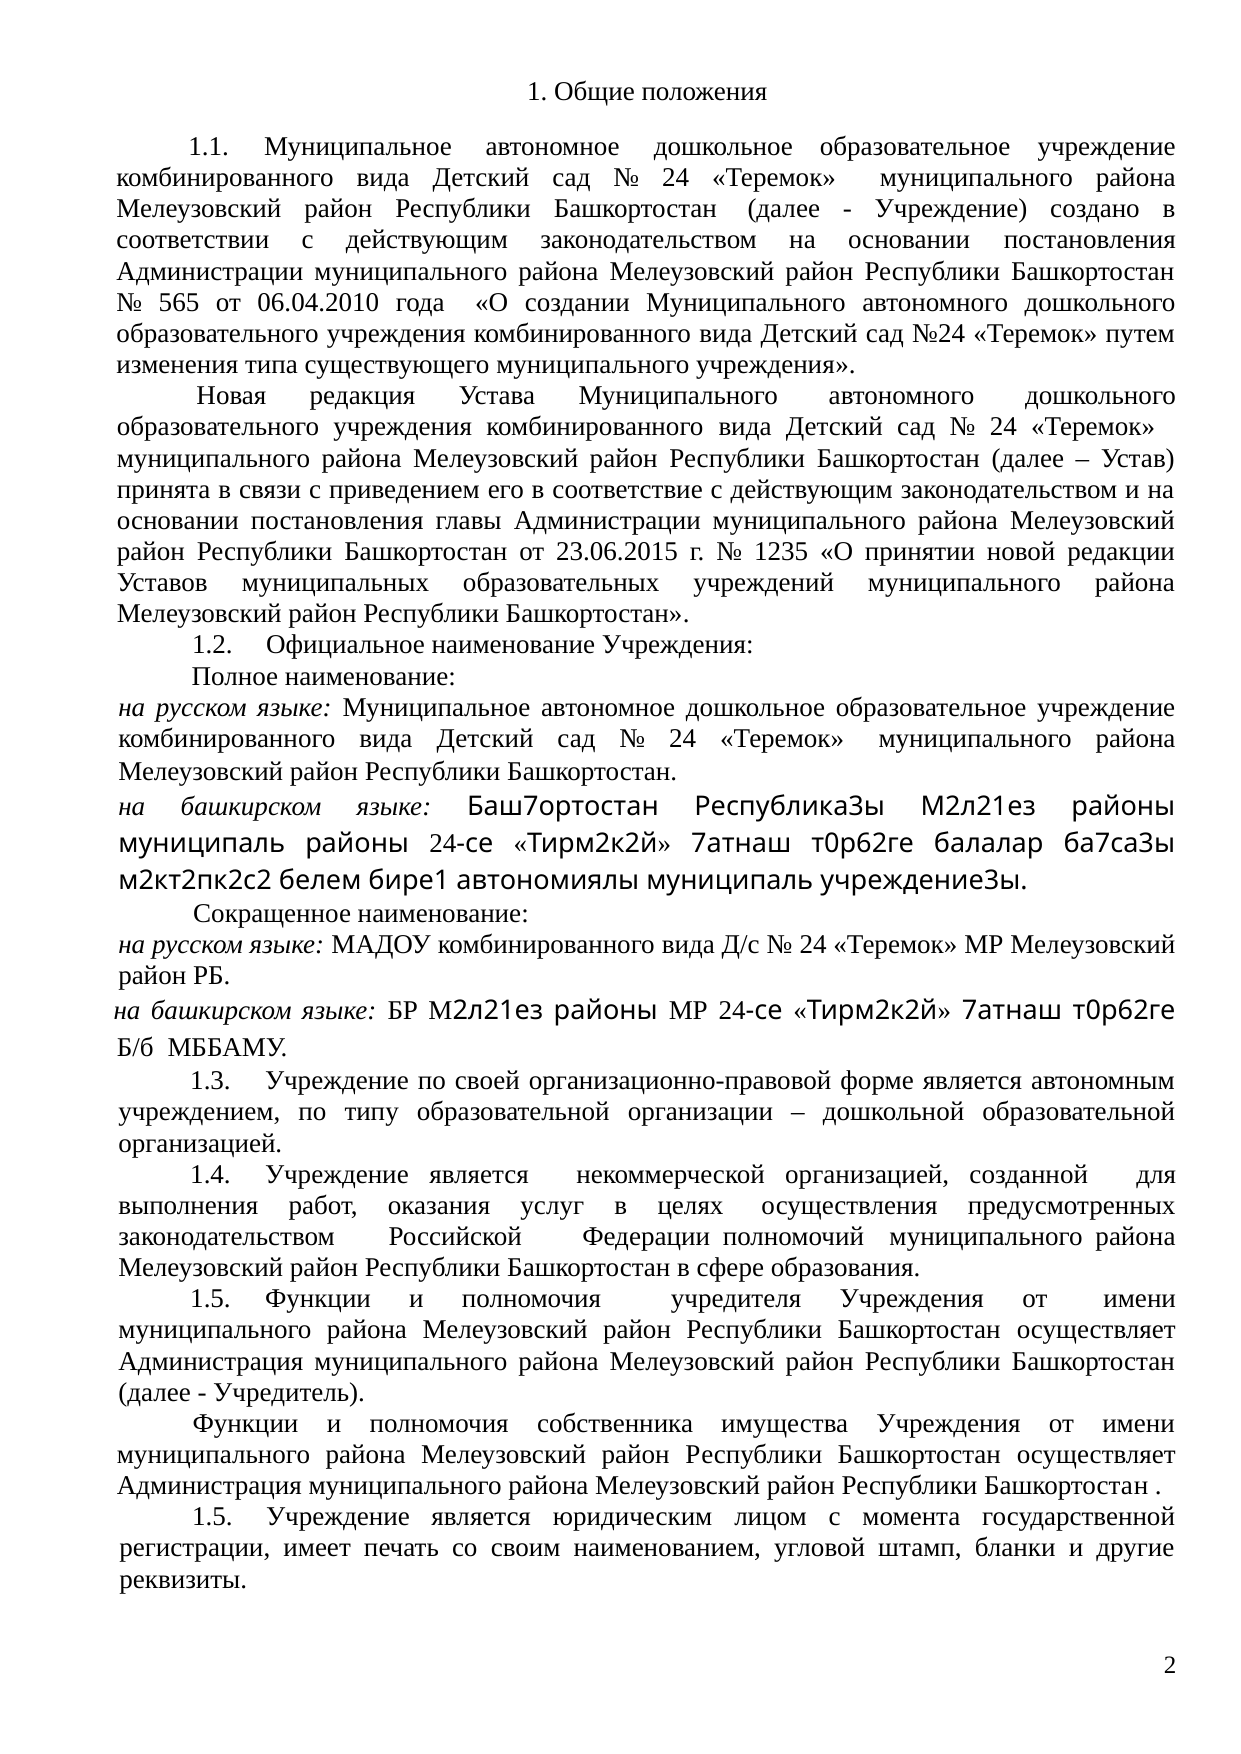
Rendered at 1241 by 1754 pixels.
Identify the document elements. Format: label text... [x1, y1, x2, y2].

list Учреждение является некоммерческой организацией, созданной для выполнения работ, оказания услуг в целях осуществления предусмотренных законодательством Российской Федерации полномочий муниципального района Мелеузовский район Республики Башкортостан в сфере образования. [118, 1158, 1176, 1282]
text на русском языке: Муниципальное автономное дошкольное образовательное учреждение комбинированного вида Детский сад № 24 «Теремок» муниципального района Мелеузовский район Республики Башкортостан. [118, 691, 1176, 787]
text Сокращенное наименование: [118, 897, 1176, 928]
list Учреждение является юридическим лицом с момента государственной регистрации, имеет печать со своим наименованием, угловой штамп, бланки и другие реквизиты. [119, 1500, 1176, 1594]
text 1. Общие положения [118, 75, 1176, 106]
list Функции и полномочия учредителя Учреждения от имени муниципального района Мелеузовский район Республики Башкортостан осуществляет Администрация муниципального района Мелеузовский район Республики Башкортостан (далее - Учредитель). [118, 1282, 1176, 1407]
list Официальное наименование Учреждения: [119, 628, 1176, 660]
text на русском языке: МАДОУ комбинированного вида Д/с № 24 «Теремок» МР Мелеузовский район РБ. [118, 928, 1176, 991]
text Новая редакция Устава Муниципального автономного дошкольного образовательного учреждения комбинированного вида Детский сад № 24 «Теремок» муниципального района Мелеузовский район Республики Башкортостан (далее – Устав) принята в связи с приведением его в соответствие с действующим законодательством и на основании постановления главы Администрации муниципального района Мелеузовский район Республики Башкортостан от 23.06.2015 г. № 1235 «О принятии новой редакции Уставов муниципальных образовательных учреждений муниципального района Мелеузовский район Республики Башкортостан». [117, 379, 1176, 628]
text на башкирском языке: Баш7ортостан Республика3ы М2л21ез районы муниципаль районы 24-се «Тирм2к2й» 7атнаш т0р62ге балалар ба7са3ы м2кт2пк2с2 белем бире1 автономиялы муниципаль учреждение3ы. [118, 787, 1176, 897]
text Функции и полномочия собственника имущества Учреждения от имени муниципального района Мелеузовский район Республики Башкортостан осуществляет Администрация муниципального района Мелеузовский район Республики Башкортостан . [117, 1407, 1176, 1500]
list Муниципальное автономное дошкольное образовательное учреждение комбинированного вида Детский сад № 24 «Теремок» муниципального района Мелеузовский район Республики Башкортостан (далее - Учреждение) создано в соответствии с действующим законодательством на основании постановления Администрации муниципального района Мелеузовский район Республики Башкортостан № 565 от 06.04.2010 года «О создании Муниципального автономного дошкольного образовательного учреждения комбинированного вида Детский сад №24 «Теремок» путем изменения типа существующего муниципального учреждения». [116, 130, 1176, 379]
text Полное наименование: [117, 660, 1176, 691]
text на башкирском языке: БР М2л21ез районы МР 24-се «Тирм2к2й» 7атнаш т0р62ге Б/б МББАМУ. [113, 991, 1176, 1064]
list Учреждение по своей организационно-правовой форме является автономным учреждением, по типу образовательной организации – дошкольной образовательной организацией. [118, 1064, 1176, 1158]
